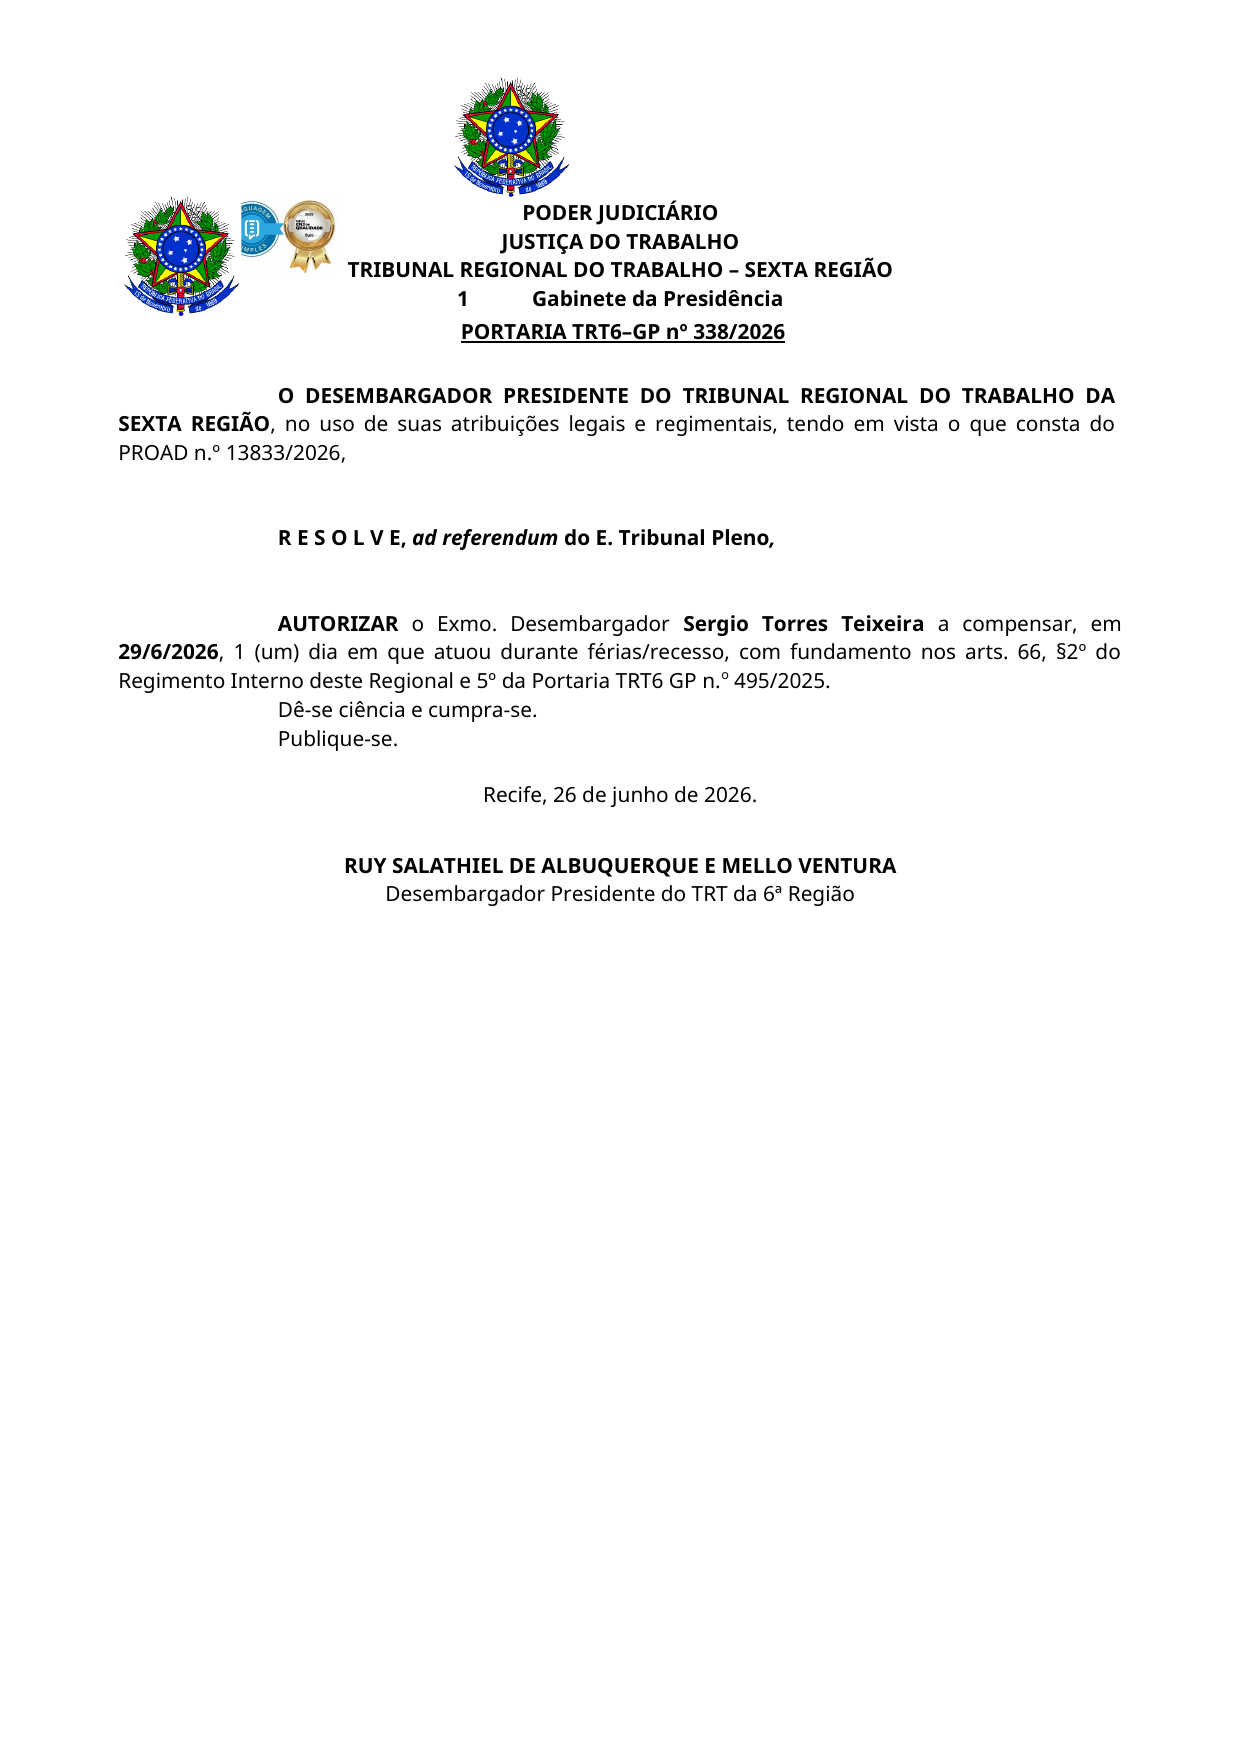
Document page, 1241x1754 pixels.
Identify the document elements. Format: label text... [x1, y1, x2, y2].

picture [118, 193, 340, 318]
text Recife, 26 de junho de 2026. [118, 781, 1122, 809]
text AUTORIZAR o Exmo. Desembargador Sergio Torres Teixeira a compensar, em 29/6/2026, 1 (um) dia em que atuou durante férias/recesso, com fundamento nos arts. 66, §2º do Regimento Interno deste Regional e 5º da Portaria TRT6 GP n.o 495/2025. [118, 609, 1122, 695]
text O DESEMBARGADOR PRESIDENTE DO TRIBUNAL REGIONAL DO TRABALHO DA SEXTA REGIÃO, no uso de suas atribuições legais e regimentais, tendo em vista o que consta do PROAD n.º 13833/2026, [118, 381, 1116, 466]
text R E S O L V E, ad referendum do E. Tribunal Pleno, [118, 523, 1116, 552]
text PORTARIA TRT6–GP nº 338/2026 [118, 317, 1122, 346]
picture [448, 75, 572, 199]
text Publique-se. [118, 724, 1122, 752]
text RUY SALATHIEL DE ALBUQUERQUE E MELLO VENTURA [118, 851, 1122, 879]
text Desembargador Presidente do TRT da 6ª Região [118, 879, 1122, 908]
text Dê-se ciência e cumpra-se. [118, 695, 1122, 724]
